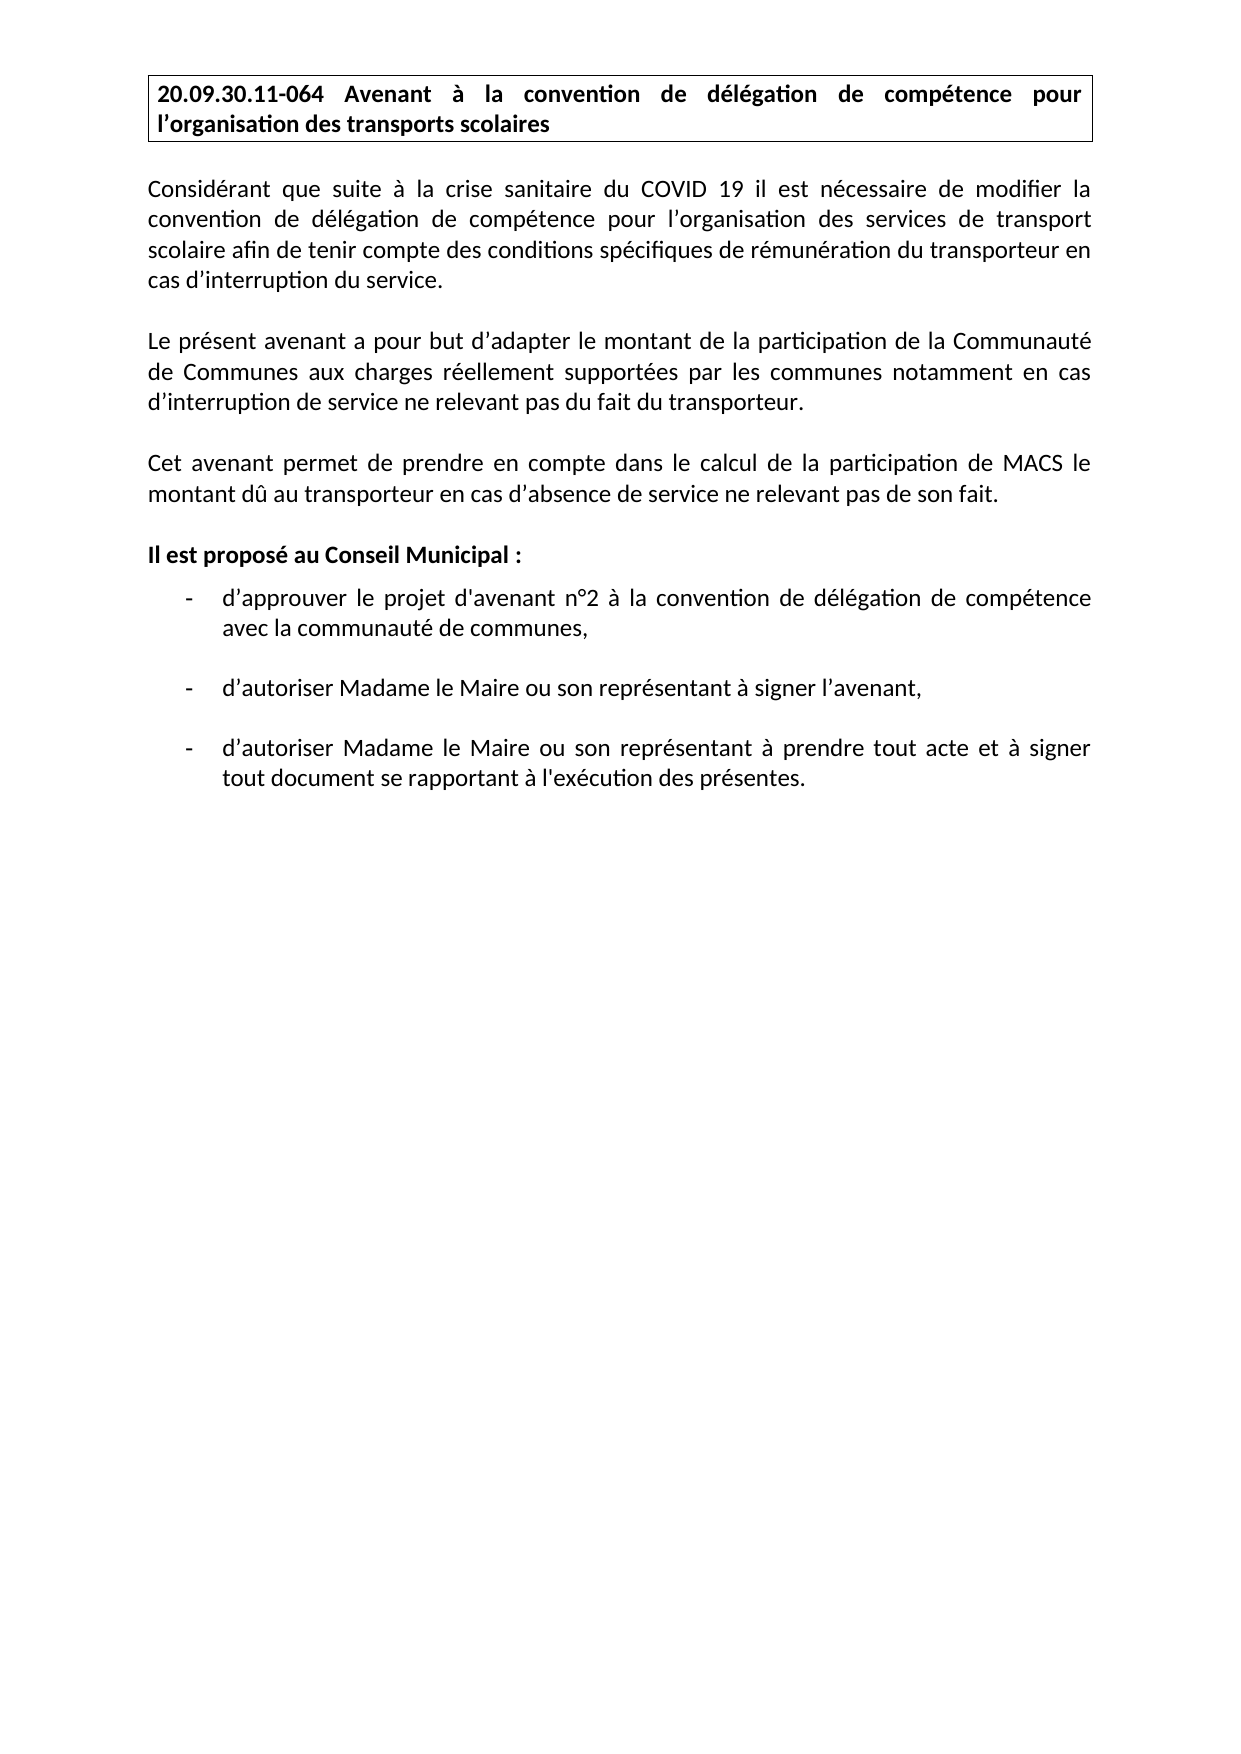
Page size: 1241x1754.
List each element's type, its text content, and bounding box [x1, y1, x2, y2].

text Le présent avenant a pour but d’adapter le montant de la participation de la Communauté de Communes aux charges réellement supportées par les communes notamment en cas d’interruption de service ne relevant pas du fait du transporteur. [148, 325, 1093, 417]
text 20.09.30.11-064 Avenant à la convention de délégation de compétence pour l’organisation des transports scolaires [149, 76, 1092, 141]
text Il est proposé au Conseil Municipal : [148, 539, 1093, 569]
text Considérant que suite à la crise sanitaire du COVID 19 il est nécessaire de modifier la convention de délégation de compétence pour l’organisation des services de transport scolaire afin de tenir compte des conditions spécifiques de rémunération du transporteur en cas d’interruption du service. [148, 173, 1093, 295]
list d’autoriser Madame le Maire ou son représentant à signer l’avenant, [185, 672, 1093, 703]
list d’autoriser Madame le Maire ou son représentant à prendre tout acte et à signer tout document se rapportant à l'exécution des présentes. [185, 732, 1093, 793]
list d’approuver le projet d'avenant n°2 à la convention de délégation de compétence avec la communauté de communes, [185, 582, 1093, 643]
text Cet avenant permet de prendre en compte dans le calcul de la participation de MACS le montant dû au transporteur en cas d’absence de service ne relevant pas de son fait. [148, 447, 1093, 508]
